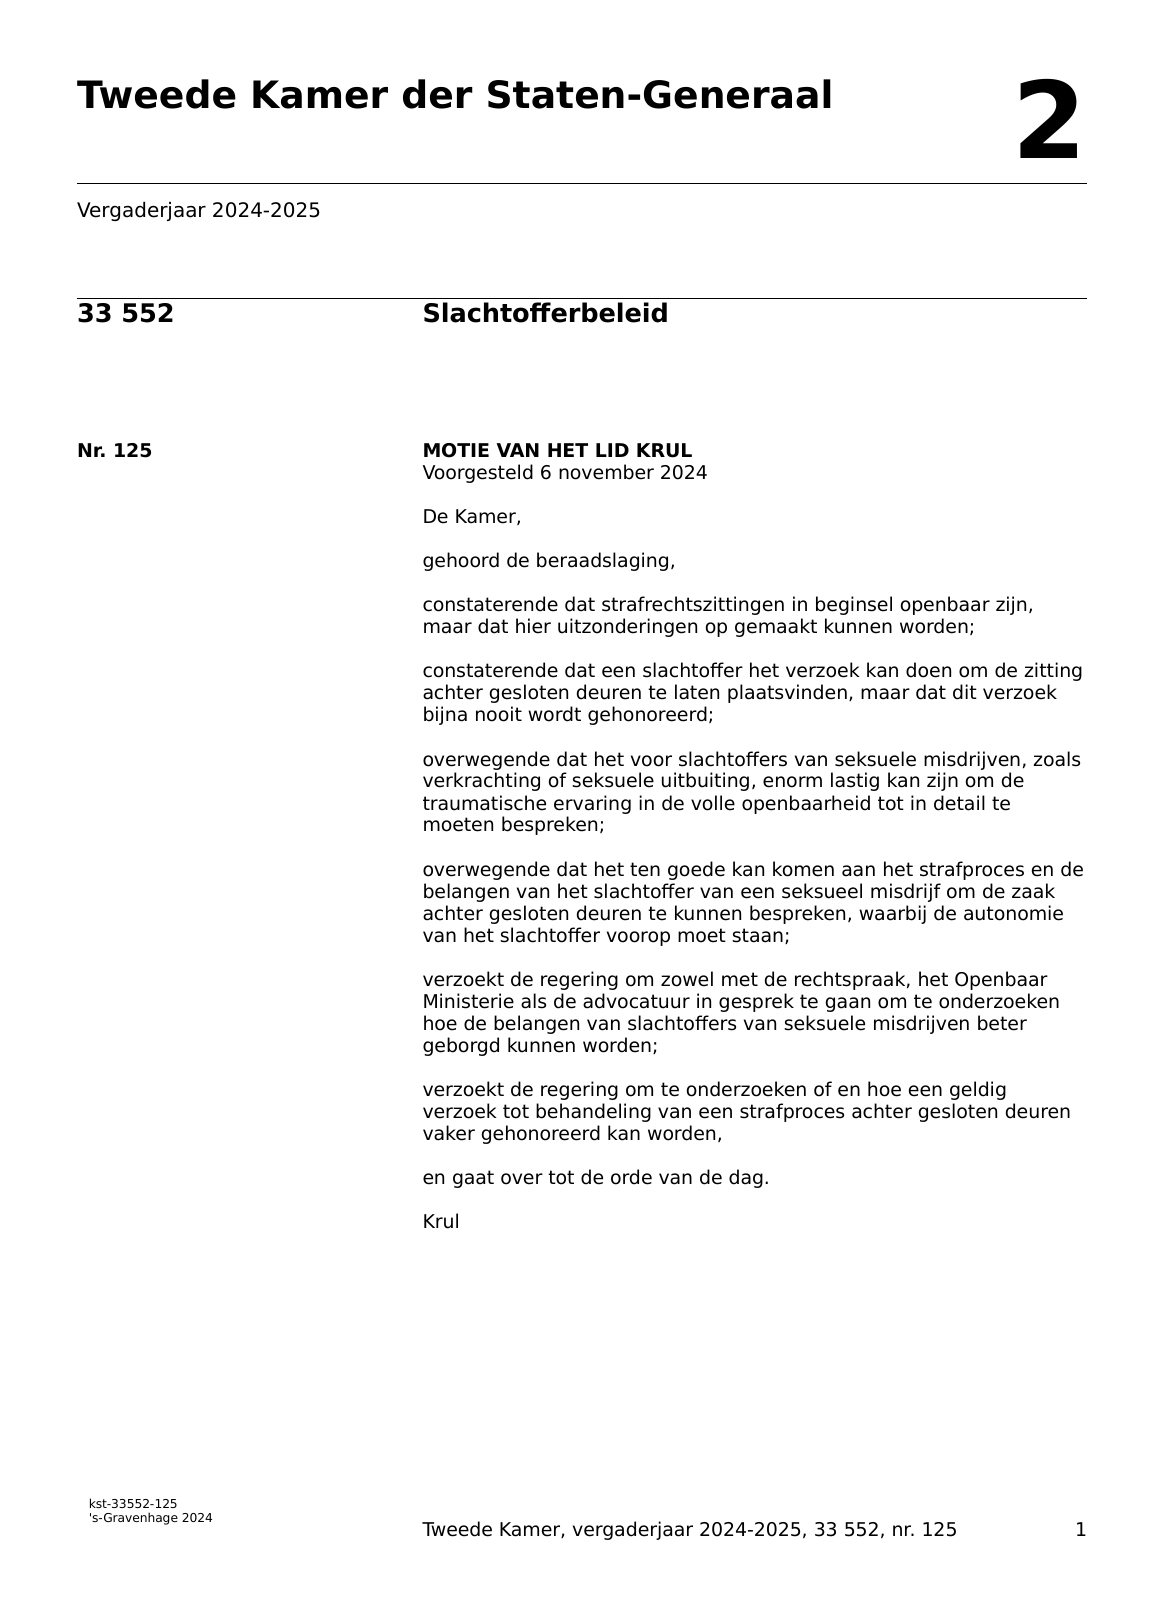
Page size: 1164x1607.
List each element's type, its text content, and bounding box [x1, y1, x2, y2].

text kst-33552-125 [88, 1497, 323, 1511]
text overwegende dat het voor slachtoffers van seksuele misdrijven, zoals verkrachting of seksuele uitbuiting, enorm lastig kan zijn om de traumatische ervaring in de volle openbaarheid tot in detail te moeten bespreken; [422, 748, 1087, 836]
text en gaat over tot de orde van de dag. [422, 1167, 1087, 1189]
table_header Tweede Kamer der Staten-Generaal [77, 59, 886, 183]
table_cell Vergaderjaar 2024-2025 [77, 184, 1087, 298]
text Krul [422, 1211, 1087, 1233]
text gehoord de beraadslaging, [422, 550, 1087, 572]
subtitle 33 552 Slachtofferbeleid [77, 299, 1087, 329]
table_header 2 [886, 59, 1087, 183]
text 's-Gravenhage 2024 [88, 1511, 323, 1525]
text overwegende dat het ten goede kan komen aan het strafproces en de belangen van het slachtoffer van een seksueel misdrijf om de zaak achter gesloten deuren te kunnen bespreken, waarbij de autonomie van het slachtoffer voorop moet staan; [422, 858, 1087, 946]
text verzoekt de regering om zowel met de rechtspraak, het Openbaar Ministerie als de advocatuur in gesprek te gaan om te onderzoeken hoe de belangen van slachtoffers van seksuele misdrijven beter geborgd kunnen worden; [422, 969, 1087, 1057]
text verzoekt de regering om te onderzoeken of en hoe een geldig verzoek tot behandeling van een strafproces achter gesloten deuren vaker gehonoreerd kan worden, [422, 1079, 1087, 1145]
text De Kamer, [422, 506, 1087, 528]
text constaterende dat een slachtoffer het verzoek kan doen om de zitting achter gesloten deuren te laten plaatsvinden, maar dat dit verzoek bijna nooit wordt gehonoreerd; [422, 660, 1087, 726]
text Voorgesteld 6 november 2024 [422, 462, 1087, 484]
subtitle Nr. 125 MOTIE VAN HET LID KRUL [77, 440, 1087, 462]
text constaterende dat strafrechtszittingen in beginsel openbaar zijn, maar dat hier uitzonderingen op gemaakt kunnen worden; [422, 594, 1087, 638]
